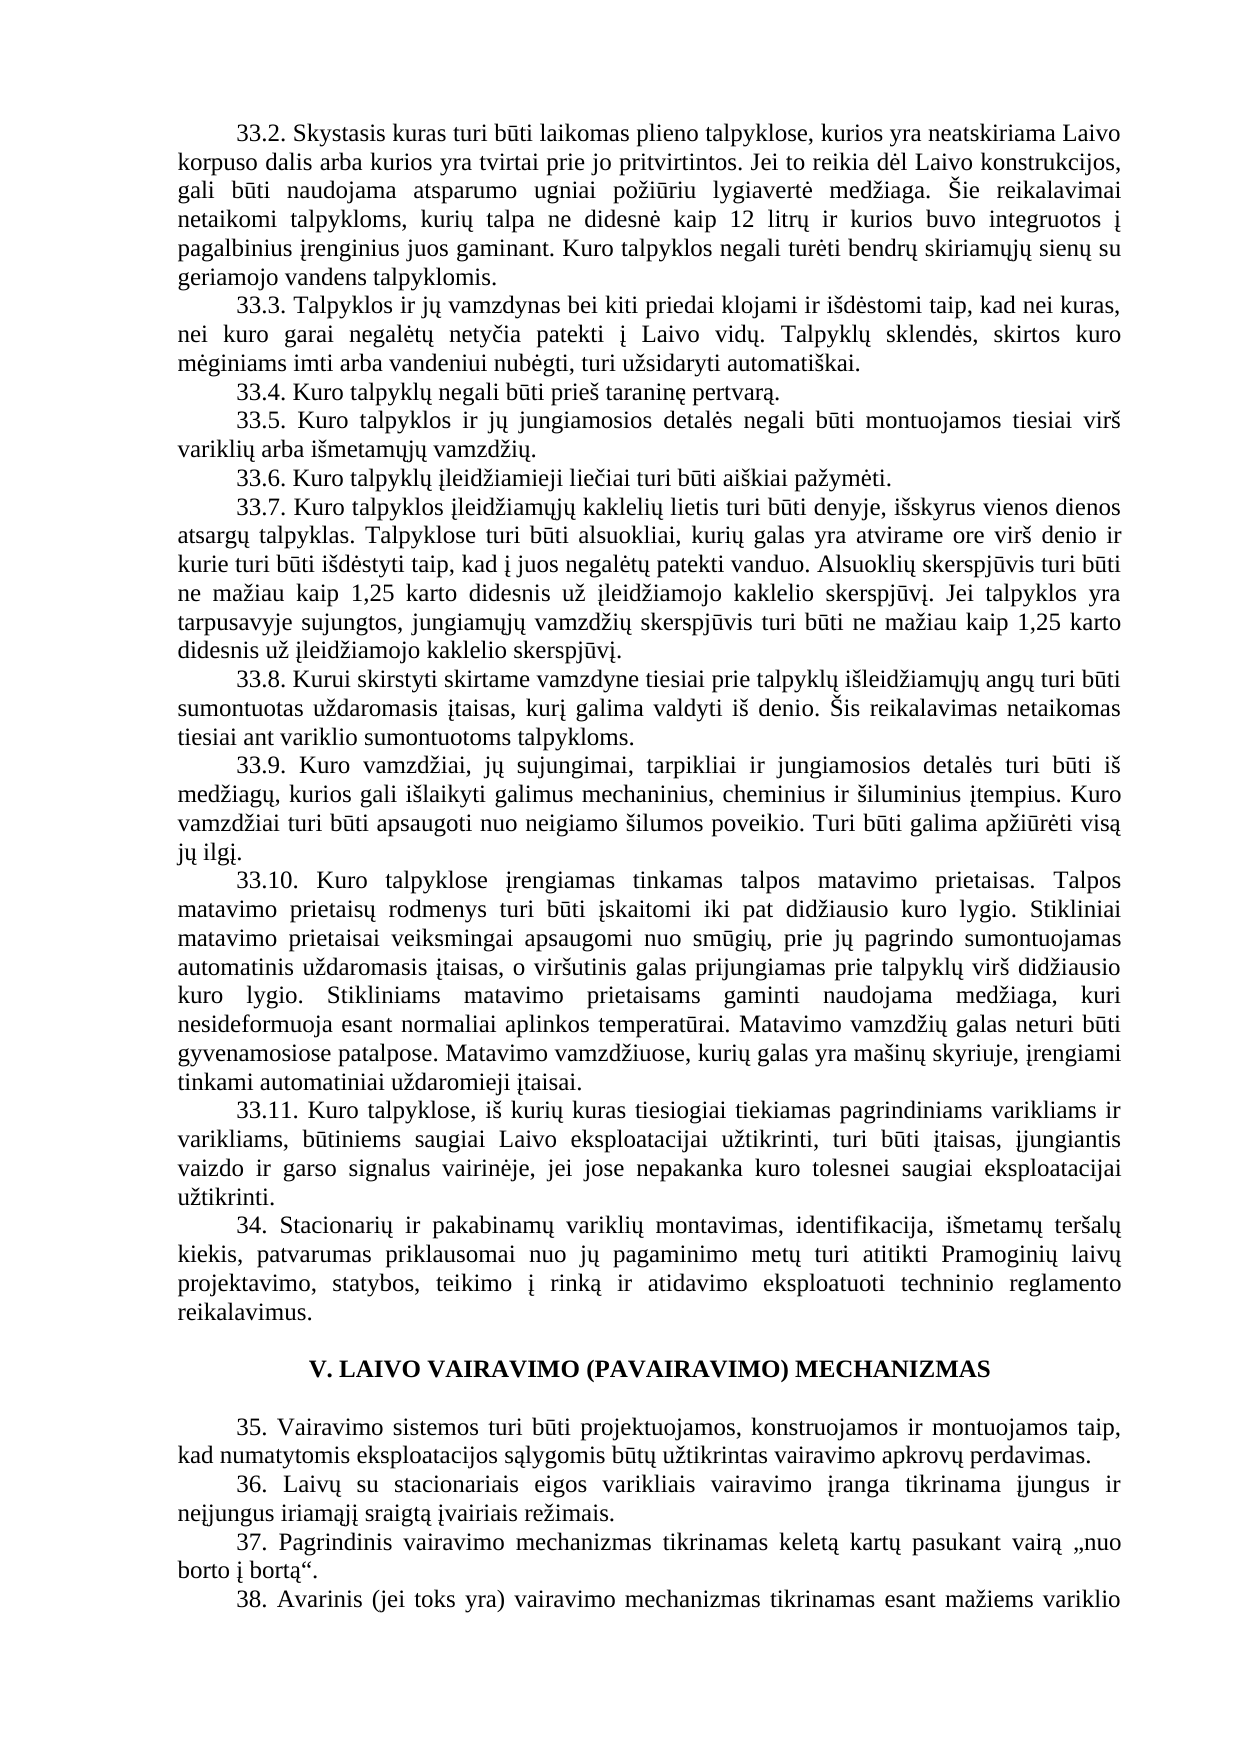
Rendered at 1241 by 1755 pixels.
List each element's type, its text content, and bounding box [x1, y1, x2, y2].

text 38. Avarinis (jei toks yra) vairavimo mechanizmas tikrinamas esant mažiems variklio [177, 1584, 1122, 1613]
text 33.2. Skystasis kuras turi būti laikomas plieno talpyklose, kurios yra neatskiriama Laivo korpuso dalis arba kurios yra tvirtai prie jo pritvirtintos. Jei to reikia dėl Laivo konstrukcijos, gali būti naudojama atsparumo ugniai požiūriu lygiavertė medžiaga. Šie reikalavimai netaikomi talpykloms, kurių talpa ne didesnė kaip 12 litrų ir kurios buvo integruotos į pagalbinius įrenginius juos gaminant. Kuro talpyklos negali turėti bendrų skiriamųjų sienų su geriamojo vandens talpyklomis. [177, 118, 1122, 291]
text 33.7. Kuro talpyklos įleidžiamųjų kaklelių lietis turi būti denyje, išskyrus vienos dienos atsargų talpyklas. Talpyklose turi būti alsuokliai, kurių galas yra atvirame ore virš denio ir kurie turi būti išdėstyti taip, kad į juos negalėtų patekti vanduo. Alsuoklių skerspjūvis turi būti ne mažiau kaip 1,25 karto didesnis už įleidžiamojo kaklelio skerspjūvį. Jei talpyklos yra tarpusavyje sujungtos, jungiamųjų vamzdžių skerspjūvis turi būti ne mažiau kaip 1,25 karto didesnis už įleidžiamojo kaklelio skerspjūvį. [177, 492, 1122, 664]
text 33.9. Kuro vamzdžiai, jų sujungimai, tarpikliai ir jungiamosios detalės turi būti iš medžiagų, kurios gali išlaikyti galimus mechaninius, cheminius ir šiluminius įtempius. Kuro vamzdžiai turi būti apsaugoti nuo neigiamo šilumos poveikio. Turi būti galima apžiūrėti visą jų ilgį. [177, 751, 1122, 866]
text 34. Stacionarių ir pakabinamų variklių montavimas, identifikacija, išmetamų teršalų kiekis, patvarumas priklausomai nuo jų pagaminimo metų turi atitikti Pramoginių laivų projektavimo, statybos, teikimo į rinką ir atidavimo eksploatuoti techninio reglamento reikalavimus. [177, 1211, 1122, 1326]
text V. LAIVO VAIRAVIMO (PAVAIRAVIMO) MECHANIZMAS [177, 1354, 1122, 1383]
text 33.5. Kuro talpyklos ir jų jungiamosios detalės negali būti montuojamos tiesiai virš variklių arba išmetamųjų vamzdžių. [177, 406, 1122, 463]
text 33.4. Kuro talpyklų negali būti prieš taraninę pertvarą. [177, 377, 1122, 406]
text 33.8. Kurui skirstyti skirtame vamzdyne tiesiai prie talpyklų išleidžiamųjų angų turi būti sumontuotas uždaromasis įtaisas, kurį galima valdyti iš denio. Šis reikalavimas netaikomas tiesiai ant variklio sumontuotoms talpykloms. [177, 664, 1122, 751]
text 33.11. Kuro talpyklose, iš kurių kuras tiesiogiai tiekiamas pagrindiniams varikliams ir varikliams, būtiniems saugiai Laivo eksploatacijai užtikrinti, turi būti įtaisas, įjungiantis vaizdo ir garso signalus vairinėje, jei jose nepakanka kuro tolesnei saugiai eksploatacijai užtikrinti. [177, 1096, 1122, 1211]
text 33.3. Talpyklos ir jų vamzdynas bei kiti priedai klojami ir išdėstomi taip, kad nei kuras, nei kuro garai negalėtų netyčia patekti į Laivo vidų. Talpyklų sklendės, skirtos kuro mėginiams imti arba vandeniui nubėgti, turi užsidaryti automatiškai. [177, 291, 1122, 377]
text 33.6. Kuro talpyklų įleidžiamieji liečiai turi būti aiškiai pažymėti. [177, 463, 1122, 492]
text 36. Laivų su stacionariais eigos varikliais vairavimo įranga tikrinama įjungus ir neįjungus iriamąjį sraigtą įvairiais režimais. [177, 1469, 1122, 1527]
text 33.10. Kuro talpyklose įrengiamas tinkamas talpos matavimo prietaisas. Talpos matavimo prietaisų rodmenys turi būti įskaitomi iki pat didžiausio kuro lygio. Stikliniai matavimo prietaisai veiksmingai apsaugomi nuo smūgių, prie jų pagrindo sumontuojamas automatinis uždaromasis įtaisas, o viršutinis galas prijungiamas prie talpyklų virš didžiausio kuro lygio. Stikliniams matavimo prietaisams gaminti naudojama medžiaga, kuri nesideformuoja esant normaliai aplinkos temperatūrai. Matavimo vamzdžių galas neturi būti gyvenamosiose patalpose. Matavimo vamzdžiuose, kurių galas yra mašinų skyriuje, įrengiami tinkami automatiniai uždaromieji įtaisai. [177, 866, 1122, 1096]
text 35. Vairavimo sistemos turi būti projektuojamos, konstruojamos ir montuojamos taip, kad numatytomis eksploatacijos sąlygomis būtų užtikrintas vairavimo apkrovų perdavimas. [177, 1412, 1122, 1469]
text 37. Pagrindinis vairavimo mechanizmas tikrinamas keletą kartų pasukant vairą „nuo borto į bortą“. [177, 1527, 1122, 1584]
